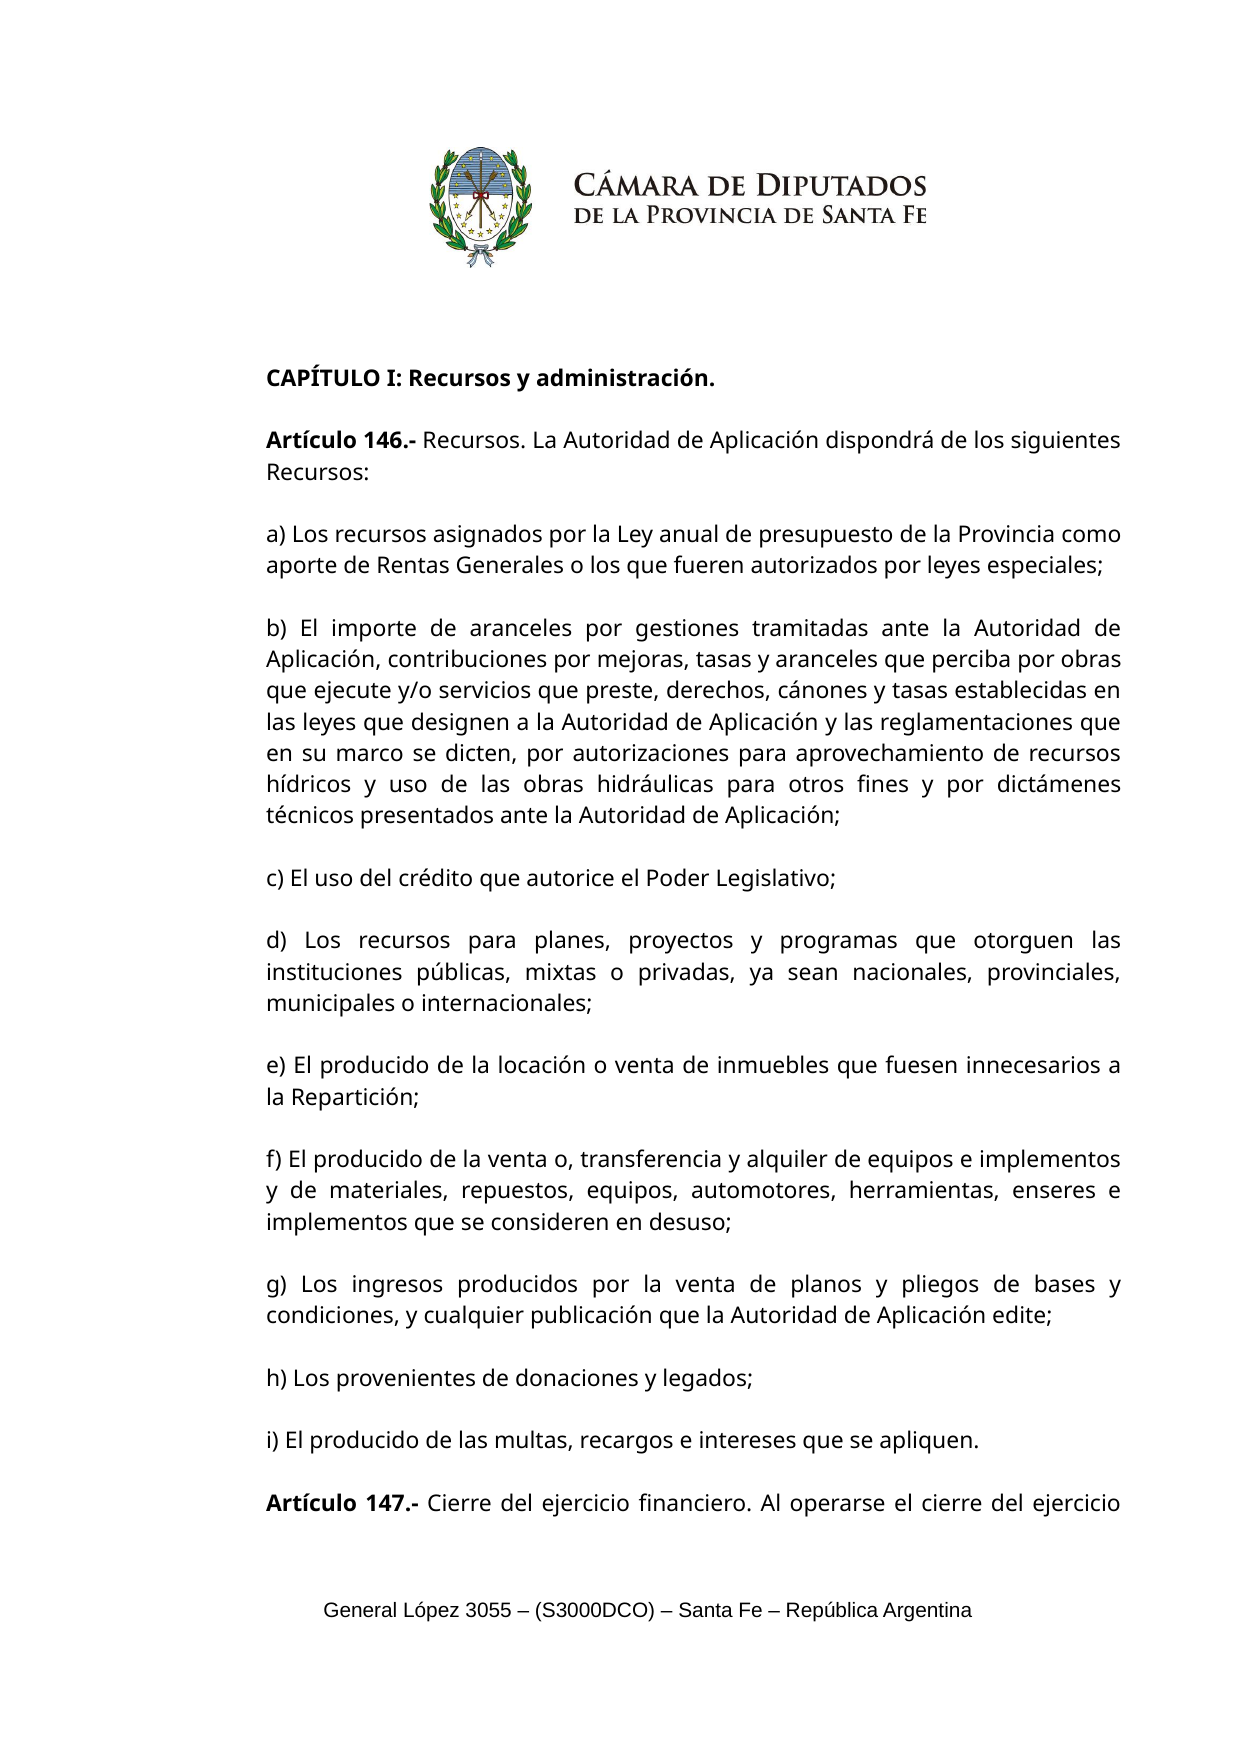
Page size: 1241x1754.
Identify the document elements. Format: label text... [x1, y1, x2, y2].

text e) El producido de la locación o venta de inmuebles que fuesen innecesarios a la Repartición; [266, 1049, 1122, 1112]
text g) Los ingresos producidos por la venta de planos y pliegos de bases y condiciones, y cualquier publicación que la Autoridad de Aplicación edite; [266, 1268, 1122, 1331]
text h) Los provenientes de donaciones y legados; [266, 1362, 1122, 1393]
text Artículo 147.- Cierre del ejercicio financiero. Al operarse el cierre del ejercicio [266, 1487, 1122, 1518]
text b) El importe de aranceles por gestiones tramitadas ante la Autoridad de Aplicación, contribuciones por mejoras, tasas y aranceles que perciba por obras que ejecute y/o servicios que preste, derechos, cánones y tasas establecidas en las leyes que designen a la Autoridad de Aplicación y las reglamentaciones que en su marco se dicten, por autorizaciones para aprovechamiento de recursos hídricos y uso de las obras hidráulicas para otros fines y por dictámenes técnicos presentados ante la Autoridad de Aplicación; [266, 612, 1122, 831]
text f) El producido de la venta o, transferencia y alquiler de equipos e implementos y de materiales, repuestos, equipos, automotores, herramientas, enseres e implementos que se consideren en desuso; [266, 1143, 1122, 1237]
text a) Los recursos asignados por la Ley anual de presupuesto de la Provincia como aporte de Rentas Generales o los que fueren autorizados por leyes especiales; [266, 518, 1122, 581]
picture [429, 147, 927, 272]
text Artículo 146.- Recursos. La Autoridad de Aplicación dispondrá de los siguientes Recursos: [266, 424, 1122, 487]
text CAPÍTULO I: Recursos y administración. [266, 362, 1122, 393]
text i) El producido de las multas, recargos e intereses que se apliquen. [266, 1424, 1122, 1456]
text d) Los recursos para planes, proyectos y programas que otorguen las instituciones públicas, mixtas o privadas, ya sean nacionales, provinciales, municipales o internacionales; [266, 924, 1122, 1018]
text c) El uso del crédito que autorice el Poder Legislativo; [266, 862, 1122, 893]
